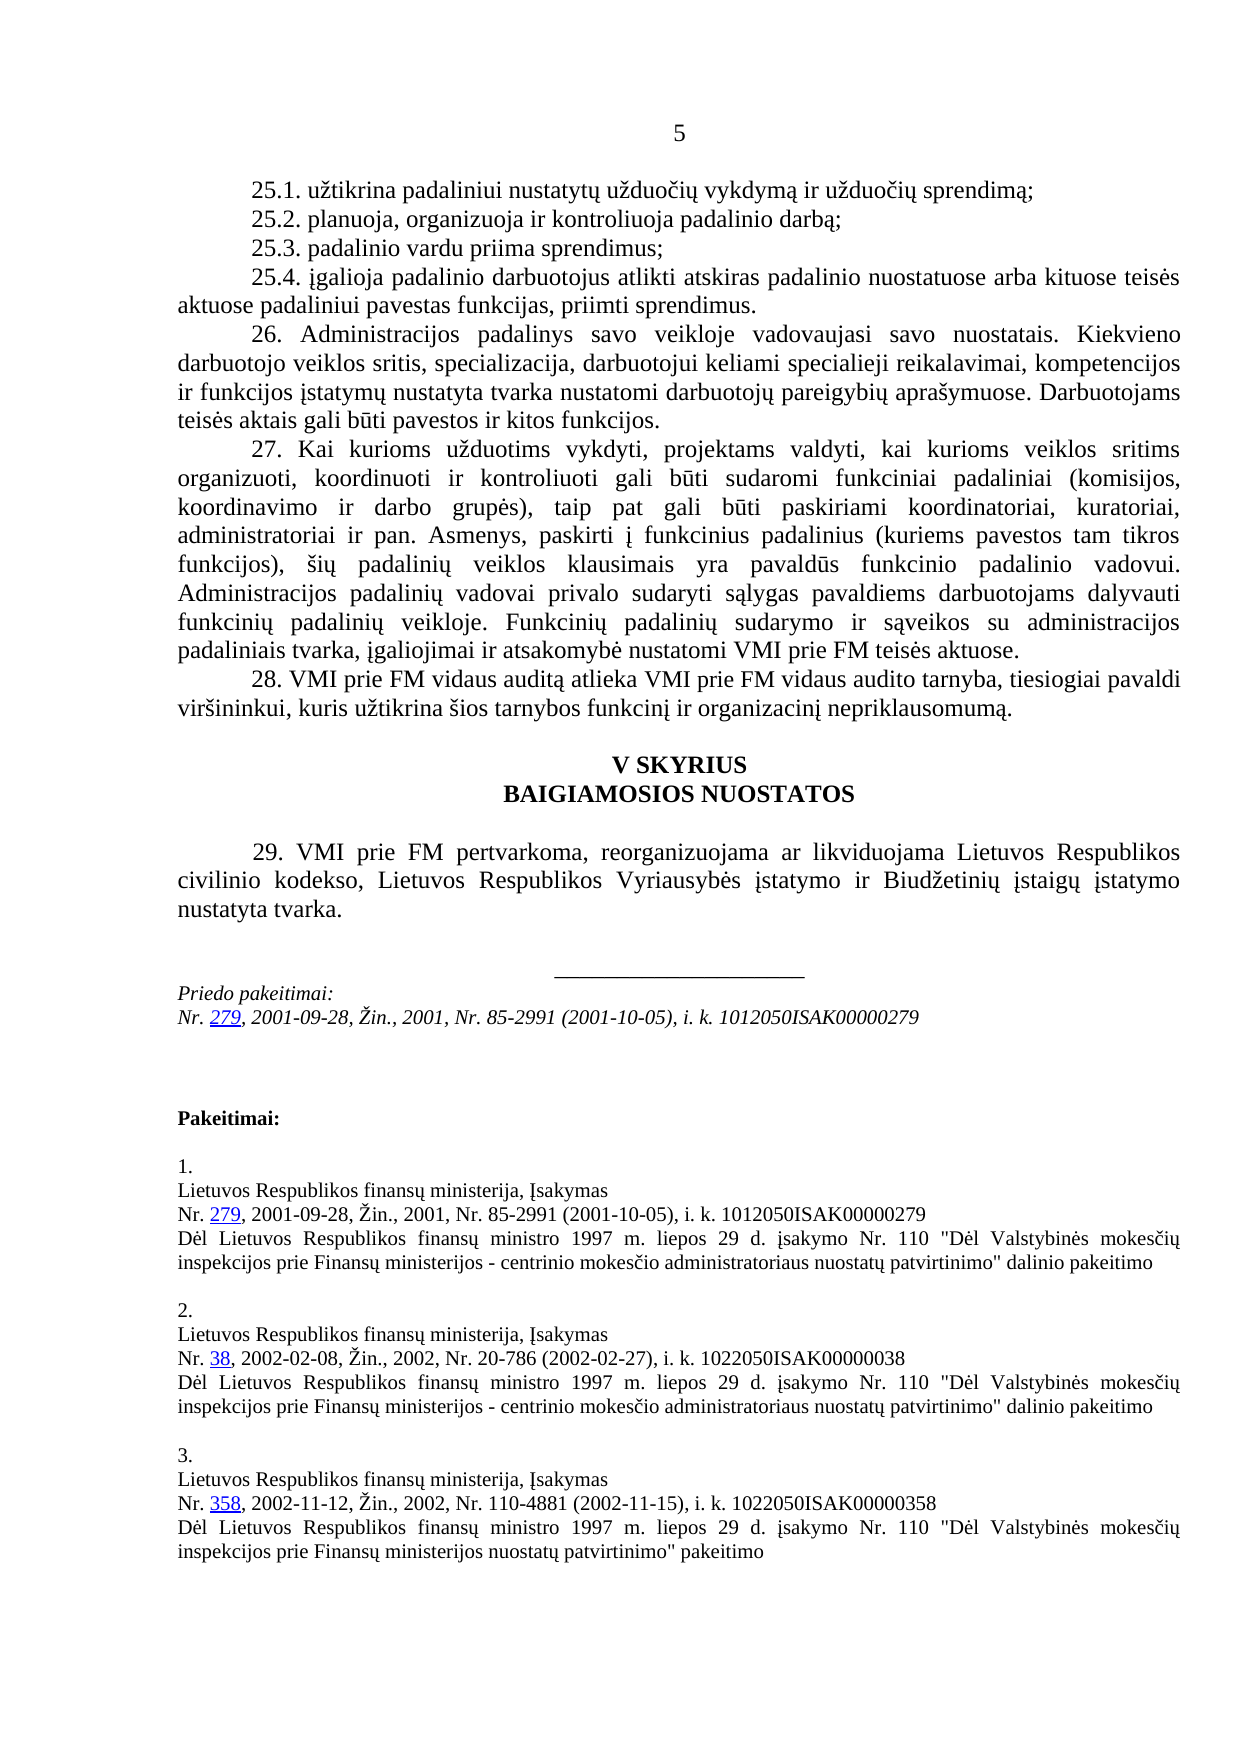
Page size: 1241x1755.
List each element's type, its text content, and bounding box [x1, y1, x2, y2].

text Dėl Lietuvos Respublikos finansų ministro 1997 m. liepos 29 d. įsakymo Nr. 110 "Dėl Valstybinės mokesčių inspekcijos prie Finansų ministerijos nuostatų patvirtinimo" pakeitimo [177, 1515, 1181, 1563]
text BAIGIAMOSIOS NUOSTATOS [177, 779, 1181, 808]
text 25.3. padalinio vardu priima sprendimus; [177, 233, 1181, 262]
text Dėl Lietuvos Respublikos finansų ministro 1997 m. liepos 29 d. įsakymo Nr. 110 "Dėl Valstybinės mokesčių inspekcijos prie Finansų ministerijos - centrinio mokesčio administratoriaus nuostatų patvirtinimo" dalinio pakeitimo [177, 1226, 1181, 1274]
text 2. [177, 1298, 1181, 1322]
text Lietuvos Respublikos finansų ministerija, Įsakymas [177, 1178, 1181, 1202]
text Nr. 279, 2001-09-28, Žin., 2001, Nr. 85-2991 (2001-10-05), i. k. 1012050ISAK00000279 [177, 1005, 1181, 1029]
text 27. Kai kurioms užduotims vykdyti, projektams valdyti, kai kurioms veiklos sritims organizuoti, koordinuoti ir kontroliuoti gali būti sudaromi funkciniai padaliniai (komisijos, koordinavimo ir darbo grupės), taip pat gali būti paskiriami koordinatoriai, kuratoriai, administratoriai ir pan. Asmenys, paskirti į funkcinius padalinius (kuriems pavestos tam tikros funkcijos), šių padalinių veiklos klausimais yra pavaldūs funkcinio padalinio vadovui. Administracijos padalinių vadovai privalo sudaryti sąlygas pavaldiems darbuotojams dalyvauti funkcinių padalinių veikloje. Funkcinių padalinių sudarymo ir sąveikos su administracijos padaliniais tvarka, įgaliojimai ir atsakomybė nustatomi VMI prie FM teisės aktuose. [177, 434, 1181, 664]
text 29. VMI prie FM pertvarkoma, reorganizuojama ar likviduojama Lietuvos Respublikos civilinio kodekso, Lietuvos Respublikos Vyriausybės įstatymo ir Biudžetinių įstaigų įstatymo nustatyta tvarka. [177, 837, 1181, 923]
text 25.2. planuoja, organizuoja ir kontroliuoja padalinio darbą; [177, 204, 1181, 233]
text 28. VMI prie FM vidaus auditą atlieka VMI prie FM vidaus audito tarnyba, tiesiogiai pavaldi viršininkui, kuris užtikrina šios tarnybos funkcinį ir organizacinį nepriklausomumą. [177, 664, 1181, 722]
text 25.1. užtikrina padaliniui nustatytų užduočių vykdymą ir užduočių sprendimą; [177, 176, 1181, 204]
text Nr. 38, 2002-02-08, Žin., 2002, Nr. 20-786 (2002-02-27), i. k. 1022050ISAK00000038 [177, 1346, 1181, 1370]
text 3. [177, 1442, 1181, 1467]
text Lietuvos Respublikos finansų ministerija, Įsakymas [177, 1322, 1181, 1346]
text Nr. 358, 2002-11-12, Žin., 2002, Nr. 110-4881 (2002-11-15), i. k. 1022050ISAK00000358 [177, 1491, 1181, 1515]
text 25.4. įgalioja padalinio darbuotojus atlikti atskiras padalinio nuostatuose arba kituose teisės aktuose padaliniui pavestas funkcijas, priimti sprendimus. [177, 262, 1181, 319]
text Nr. 279, 2001-09-28, Žin., 2001, Nr. 85-2991 (2001-10-05), i. k. 1012050ISAK00000279 [177, 1202, 1181, 1226]
text Lietuvos Respublikos finansų ministerija, Įsakymas [177, 1467, 1181, 1491]
text ____________________ [177, 952, 1181, 981]
text Dėl Lietuvos Respublikos finansų ministro 1997 m. liepos 29 d. įsakymo Nr. 110 "Dėl Valstybinės mokesčių inspekcijos prie Finansų ministerijos - centrinio mokesčio administratoriaus nuostatų patvirtinimo" dalinio pakeitimo [177, 1370, 1181, 1418]
text Priedo pakeitimai: [177, 981, 1181, 1005]
text 1. [177, 1154, 1181, 1178]
text 26. Administracijos padalinys savo veikloje vadovaujasi savo nuostatais. Kiekvieno darbuotojo veiklos sritis, specializacija, darbuotojui keliami specialieji reikalavimai, kompetencijos ir funkcijos įstatymų nustatyta tvarka nustatomi darbuotojų pareigybių aprašymuose. Darbuotojams teisės aktais gali būti pavestos ir kitos funkcijos. [177, 319, 1181, 434]
text Pakeitimai: [177, 1106, 1181, 1130]
text V SKYRIUS [177, 751, 1181, 779]
